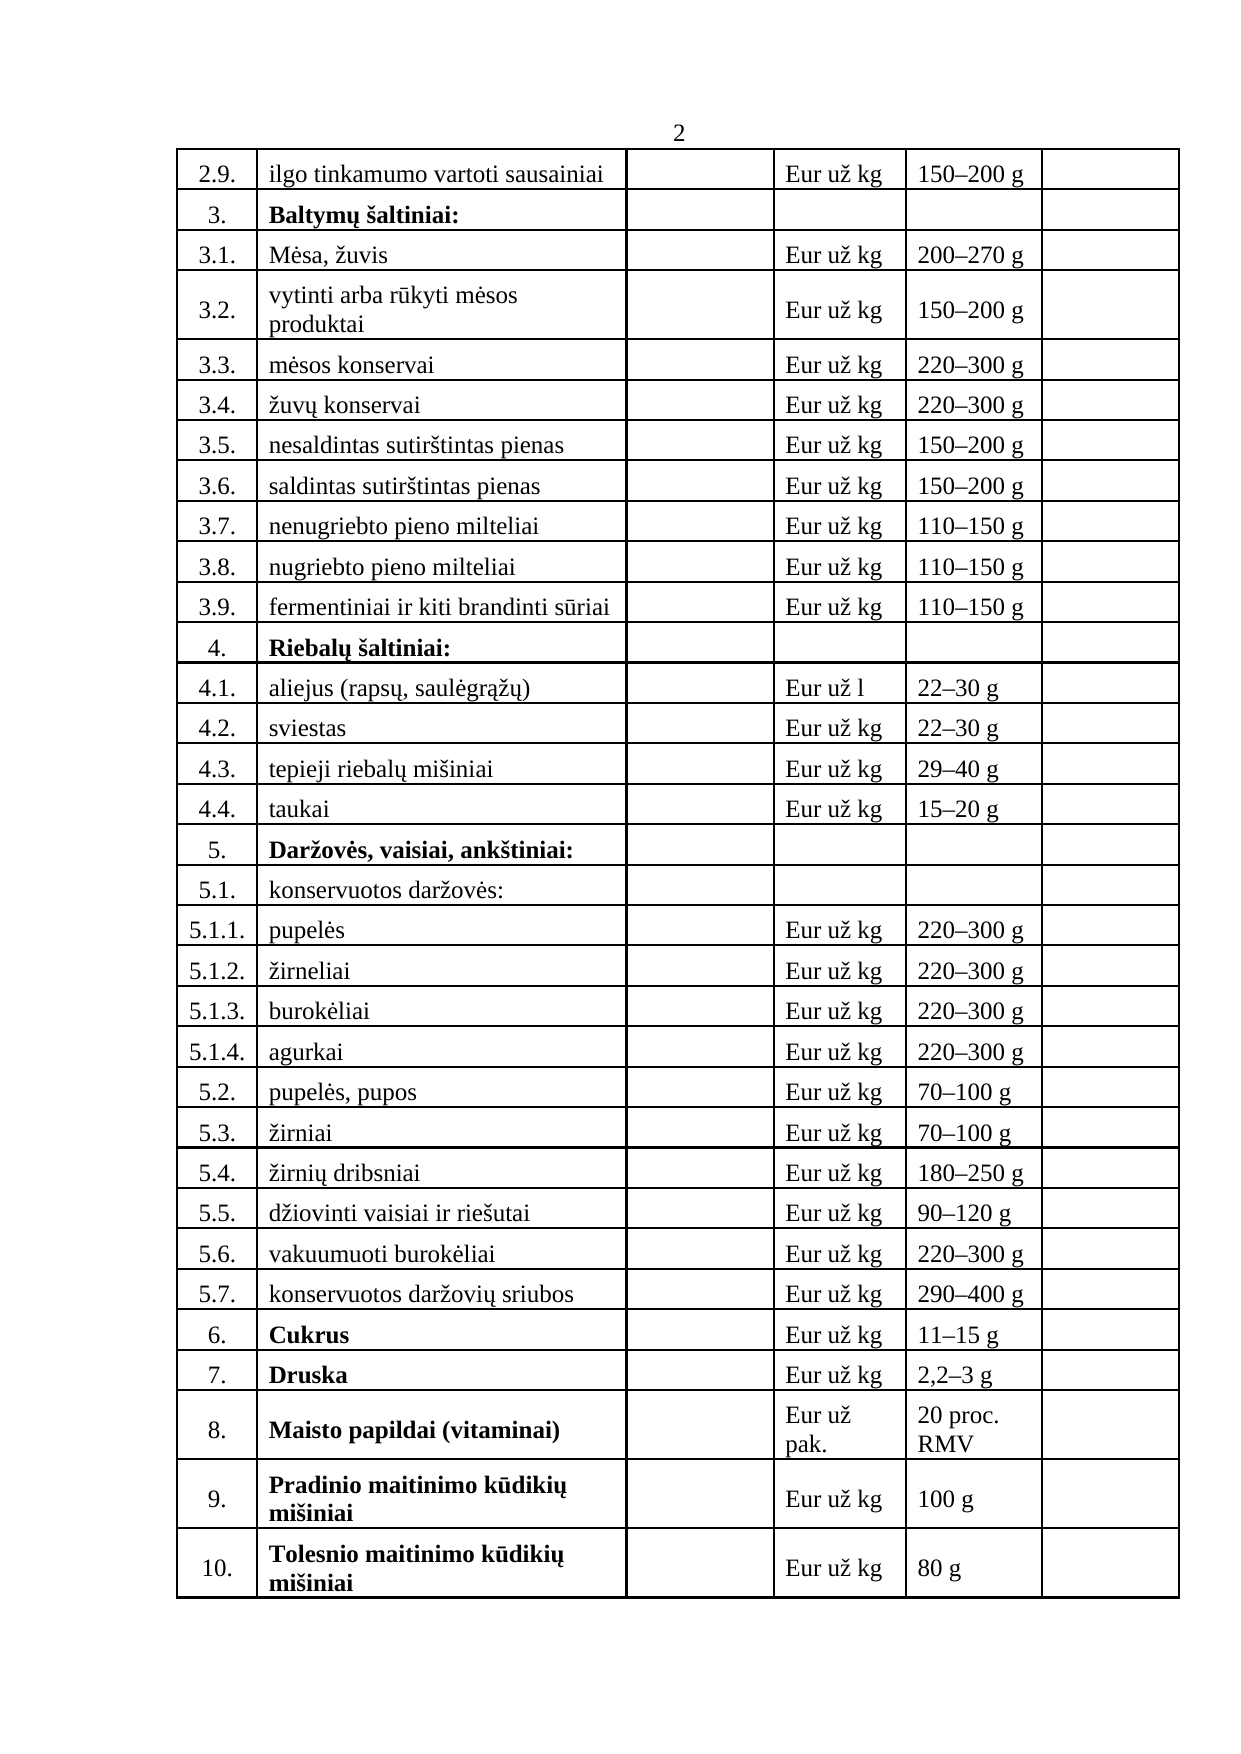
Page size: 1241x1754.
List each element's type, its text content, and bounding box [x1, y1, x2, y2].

table_cell nugriebto pieno milteliai [258, 542, 625, 581]
table_cell 3.7. [178, 502, 256, 540]
table_cell [628, 946, 773, 985]
table_cell 3.5. [178, 421, 256, 459]
table_cell 5.1.2. [178, 946, 256, 985]
table_cell [1043, 150, 1178, 188]
table_cell [1043, 231, 1178, 269]
table_cell Eur už kg [775, 461, 905, 500]
table_cell 22–30 g [907, 664, 1041, 702]
table_cell 90–120 g [907, 1189, 1041, 1227]
table_cell [1043, 542, 1178, 581]
table_cell [1043, 704, 1178, 742]
table_cell [907, 866, 1041, 904]
table_cell džiovinti vaisiai ir riešutai [258, 1189, 625, 1227]
table_cell 70–100 g [907, 1108, 1041, 1146]
table_cell [1043, 906, 1178, 944]
table_cell Eur už kg [775, 542, 905, 581]
table_cell [628, 1189, 773, 1227]
table_cell Maisto papildai (vitaminai) [258, 1391, 625, 1458]
table_cell Eur už kg [775, 1270, 905, 1308]
table_cell [1043, 1529, 1178, 1596]
table_cell fermentiniai ir kiti brandinti sūriai [258, 583, 625, 621]
table_cell 150–200 g [907, 271, 1041, 338]
table_cell Eur už kg [775, 1460, 905, 1527]
table_cell taukai [258, 785, 625, 823]
table_cell 4.3. [178, 744, 256, 783]
table_cell 5.1.3. [178, 987, 256, 1025]
table_cell konservuotos daržovės: [258, 866, 625, 904]
table_cell Daržovės, vaisiai, ankštiniai: [258, 825, 625, 863]
table_cell 150–200 g [907, 461, 1041, 500]
table_cell [1043, 987, 1178, 1025]
table_cell 9. [178, 1460, 256, 1527]
table_cell 80 g [907, 1529, 1041, 1596]
table_cell nesaldintas sutirštintas pienas [258, 421, 625, 459]
table_cell 100 g [907, 1460, 1041, 1527]
table_cell žirniai [258, 1108, 625, 1146]
table_cell 3.4. [178, 381, 256, 419]
table_cell Eur už kg [775, 150, 905, 188]
table_cell 200–270 g [907, 231, 1041, 269]
table_cell 7. [178, 1351, 256, 1389]
table_cell 3.9. [178, 583, 256, 621]
table_cell [628, 1529, 773, 1596]
table_cell Eur už kg [775, 271, 905, 338]
table_cell [628, 461, 773, 500]
table_cell [1043, 785, 1178, 823]
table_cell 110–150 g [907, 542, 1041, 581]
table_cell [628, 623, 773, 661]
table_cell [1043, 381, 1178, 419]
table_cell 220–300 g [907, 987, 1041, 1025]
table_cell 220–300 g [907, 946, 1041, 985]
table_cell 3.2. [178, 271, 256, 338]
table_cell [628, 421, 773, 459]
table_cell pupelės [258, 906, 625, 944]
table_cell burokėliai [258, 987, 625, 1025]
table_cell Eur už kg [775, 1108, 905, 1146]
table_cell žirneliai [258, 946, 625, 985]
table_cell 3.3. [178, 340, 256, 378]
table_cell Eur už kg [775, 502, 905, 540]
table_cell [1043, 1460, 1178, 1527]
table_cell Eur už kg [775, 1027, 905, 1066]
table_cell Eur už kg [775, 1149, 905, 1187]
table_cell [628, 1310, 773, 1348]
table_cell [628, 1270, 773, 1308]
table_cell 3. [178, 190, 256, 228]
table_cell Eur už kg [775, 704, 905, 742]
table_cell [628, 231, 773, 269]
table_cell [628, 744, 773, 783]
table_cell [1043, 1189, 1178, 1227]
table_cell Eur už kg [775, 583, 905, 621]
table_cell saldintas sutirštintas pienas [258, 461, 625, 500]
table_cell Tolesnio maitinimo kūdikių mišiniai [258, 1529, 625, 1596]
table_cell pupelės, pupos [258, 1068, 625, 1106]
table_cell [1043, 744, 1178, 783]
table_cell konservuotos daržovių sriubos [258, 1270, 625, 1308]
table_cell 5.2. [178, 1068, 256, 1106]
table_cell [628, 1460, 773, 1527]
table_cell [628, 1351, 773, 1389]
table_cell vakuumuoti burokėliai [258, 1229, 625, 1268]
table_cell 150–200 g [907, 421, 1041, 459]
table_cell 22–30 g [907, 704, 1041, 742]
table_cell [1043, 866, 1178, 904]
table_cell 5.7. [178, 1270, 256, 1308]
table_cell [628, 542, 773, 581]
table_cell [628, 1391, 773, 1458]
table_cell 20 proc. RMV [907, 1391, 1041, 1458]
table_cell Cukrus [258, 1310, 625, 1348]
table_cell [628, 271, 773, 338]
table_cell 4.2. [178, 704, 256, 742]
table_cell Druska [258, 1351, 625, 1389]
table_cell 220–300 g [907, 1027, 1041, 1066]
table_cell Eur už kg [775, 744, 905, 783]
table_cell 4.1. [178, 664, 256, 702]
table_cell 4.4. [178, 785, 256, 823]
table_cell 220–300 g [907, 1229, 1041, 1268]
table_cell [628, 583, 773, 621]
table_cell [1043, 825, 1178, 863]
table_cell Eur už pak. [775, 1391, 905, 1458]
table_cell ilgo tinkamumo vartoti sausainiai [258, 150, 625, 188]
table_cell 8. [178, 1391, 256, 1458]
table_cell [775, 623, 905, 661]
table_cell [628, 987, 773, 1025]
table_cell [1043, 1229, 1178, 1268]
table_cell žirnių dribsniai [258, 1149, 625, 1187]
table_cell Eur už kg [775, 1310, 905, 1348]
table_cell 2.9. [178, 150, 256, 188]
table_cell [1043, 664, 1178, 702]
table_cell [907, 190, 1041, 228]
table_cell [1043, 623, 1178, 661]
table_cell mėsos konservai [258, 340, 625, 378]
table_cell 10. [178, 1529, 256, 1596]
table_cell Eur už l [775, 664, 905, 702]
table_cell [1043, 1270, 1178, 1308]
table_cell [775, 866, 905, 904]
table_cell [628, 906, 773, 944]
table_cell 5.1.1. [178, 906, 256, 944]
table_cell Riebalų šaltiniai: [258, 623, 625, 661]
table_cell Eur už kg [775, 946, 905, 985]
table_cell Eur už kg [775, 1189, 905, 1227]
table_cell 290–400 g [907, 1270, 1041, 1308]
table_cell 5.6. [178, 1229, 256, 1268]
table_cell [628, 340, 773, 378]
table_cell Baltymų šaltiniai: [258, 190, 625, 228]
table_cell vytinti arba rūkyti mėsos produktai [258, 271, 625, 338]
table_cell [628, 502, 773, 540]
table_cell 29–40 g [907, 744, 1041, 783]
table_cell [1043, 1391, 1178, 1458]
table_cell [775, 825, 905, 863]
table_cell [628, 664, 773, 702]
table_cell [1043, 502, 1178, 540]
table_cell [1043, 583, 1178, 621]
table_cell 6. [178, 1310, 256, 1348]
table_cell [628, 150, 773, 188]
table_cell aliejus (rapsų, saulėgrąžų) [258, 664, 625, 702]
table_cell [628, 381, 773, 419]
table_cell [1043, 1068, 1178, 1106]
table_cell 2,2–3 g [907, 1351, 1041, 1389]
table_cell Eur už kg [775, 1529, 905, 1596]
table_cell [1043, 1027, 1178, 1066]
table_cell 5.3. [178, 1108, 256, 1146]
table_cell [775, 190, 905, 228]
table_cell [628, 866, 773, 904]
table_cell 150–200 g [907, 150, 1041, 188]
table_cell [628, 1149, 773, 1187]
table_cell žuvų konservai [258, 381, 625, 419]
table_cell 5.4. [178, 1149, 256, 1187]
table_cell Eur už kg [775, 785, 905, 823]
table_cell Eur už kg [775, 987, 905, 1025]
table_cell Eur už kg [775, 906, 905, 944]
table_cell Mėsa, žuvis [258, 231, 625, 269]
table_cell Eur už kg [775, 381, 905, 419]
table_cell [1043, 421, 1178, 459]
table_cell Eur už kg [775, 1351, 905, 1389]
table_cell Pradinio maitinimo kūdikių mišiniai [258, 1460, 625, 1527]
table_cell [1043, 946, 1178, 985]
table_cell [1043, 1108, 1178, 1146]
table_cell [628, 1027, 773, 1066]
table_cell 5.1. [178, 866, 256, 904]
table_cell [907, 623, 1041, 661]
table_cell 70–100 g [907, 1068, 1041, 1106]
table_cell [1043, 1351, 1178, 1389]
table_cell 220–300 g [907, 381, 1041, 419]
table_cell Eur už kg [775, 340, 905, 378]
table_cell Eur už kg [775, 1229, 905, 1268]
table_cell agurkai [258, 1027, 625, 1066]
table_cell 5.1.4. [178, 1027, 256, 1066]
table_cell [628, 190, 773, 228]
table_cell Eur už kg [775, 231, 905, 269]
table_cell nenugriebto pieno milteliai [258, 502, 625, 540]
table_cell Eur už kg [775, 1068, 905, 1106]
table_cell [628, 1108, 773, 1146]
table_cell 3.1. [178, 231, 256, 269]
table_cell [628, 1229, 773, 1268]
table_cell 110–150 g [907, 583, 1041, 621]
table_cell [1043, 1149, 1178, 1187]
table_cell [1043, 461, 1178, 500]
table_cell [1043, 1310, 1178, 1348]
table_cell 5.5. [178, 1189, 256, 1227]
table_cell [628, 825, 773, 863]
table_cell 11–15 g [907, 1310, 1041, 1348]
table_cell Eur už kg [775, 421, 905, 459]
table_cell 4. [178, 623, 256, 661]
table_cell sviestas [258, 704, 625, 742]
table_cell [1043, 271, 1178, 338]
table_cell 220–300 g [907, 906, 1041, 944]
table_cell [628, 785, 773, 823]
table_cell 15–20 g [907, 785, 1041, 823]
table_cell [907, 825, 1041, 863]
table_cell [1043, 190, 1178, 228]
table_cell [1043, 340, 1178, 378]
table_cell 5. [178, 825, 256, 863]
table_cell tepieji riebalų mišiniai [258, 744, 625, 783]
table_cell 3.6. [178, 461, 256, 500]
table_cell 110–150 g [907, 502, 1041, 540]
table_cell [628, 1068, 773, 1106]
table_cell 3.8. [178, 542, 256, 581]
table_cell 220–300 g [907, 340, 1041, 378]
table_cell [628, 704, 773, 742]
table_cell 180–250 g [907, 1149, 1041, 1187]
